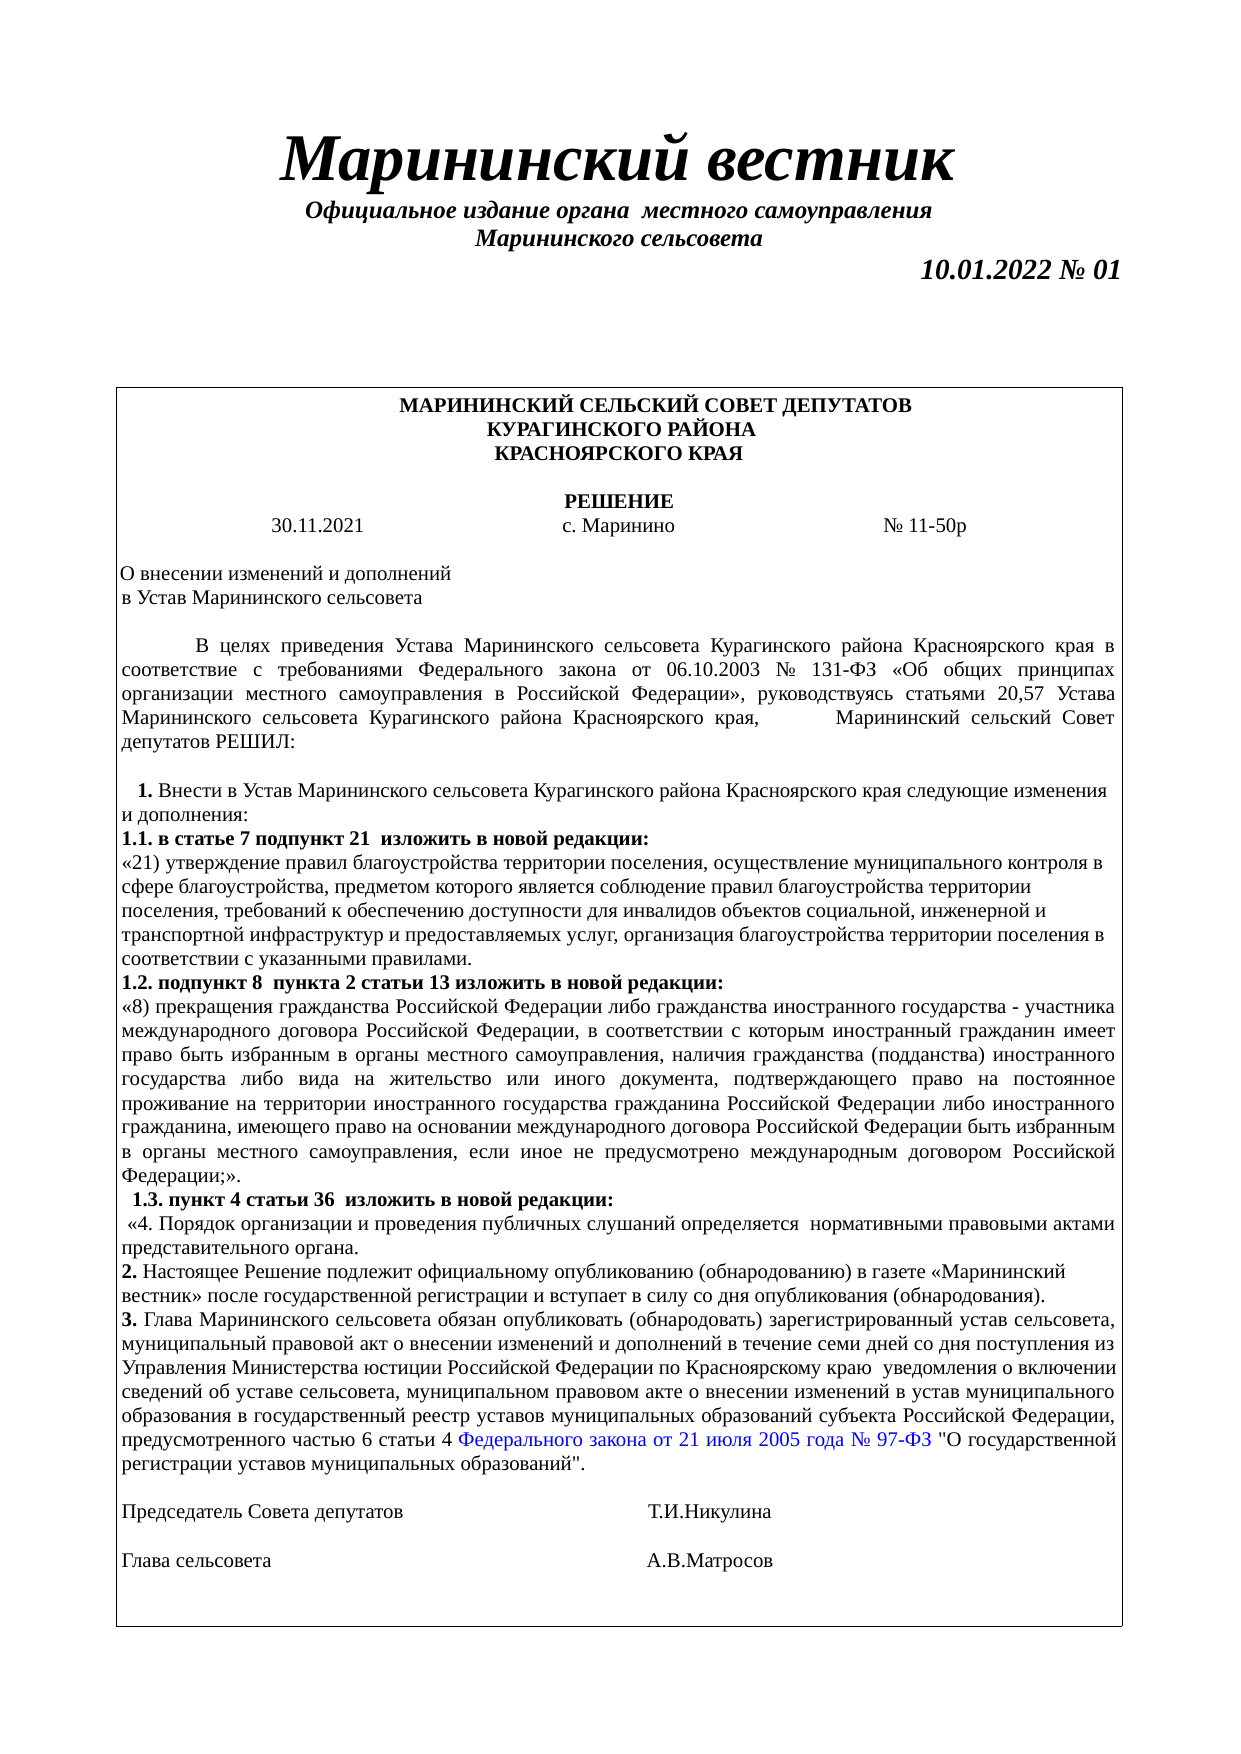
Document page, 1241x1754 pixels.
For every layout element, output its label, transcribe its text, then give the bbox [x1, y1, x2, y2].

text Официальное издание органа местного самоуправления [118, 195, 1122, 223]
table_header МАРИНИНСКИЙ СЕЛЬСКИЙ СОВЕТ ДЕПУТАТОВ КУРАГИНСКОГО РАЙОНА КРАСНОЯРСКОГО КРАЯ РЕШЕНИЕ 30.11.2021 с. Маринино № 11-50р О внесении изменений и дополнений в Устав Марининского сельсовета В целях приведения Устава Марининского сельсовета Курагинского района Красноярского края в соответствие с требованиями Федерального закона от 06.10.2003 № 131-ФЗ «Об общих принципах организации местного самоуправления в Российской Федерации», руководствуясь статьями 20,57 Устава Марининского сельсовета Курагинского района Красноярского края, Марининский сельский Совет депутатов РЕШИЛ: 1. Внести в Устав Марининского сельсовета Курагинского района Красноярского края следующие изменения и дополнения: 1.1. в статье 7 подпункт 21 изложить в новой редакции: «21) утверждение правил благоустройства территории поселения, осуществление муниципального контроля в сфере благоустройства, предметом которого является соблюдение правил благоустройства территории поселения, требований к обеспечению доступности для инвалидов объектов социальной, инженерной и транспортной инфраструктур и предоставляемых услуг, организация благоустройства территории поселения в соответствии с указанными правилами. 1.2. подпункт 8 пункта 2 статьи 13 изложить в новой редакции: «8) прекращения гражданства Российской Федерации либо гражданства иностранного государства - участника международного договора Российской Федерации, в соответствии с которым иностранный гражданин имеет право быть избранным в органы местного самоуправления, наличия гражданства (подданства) иностранного государства либо вида на жительство или иного документа, подтверждающего право на постоянное проживание на территории иностранного государства гражданина Российской Федерации либо иностранного гражданина, имеющего право на основании международного договора Российской Федерации быть избранным в органы местного самоуправления, если иное не предусмотрено международным договором Российской Федерации;». 1.3. пункт 4 статьи 36 изложить в новой редакции: «4. Порядок организации и проведения публичных слушаний определяется нормативными правовыми актами представительного органа. 2. Настоящее Решение подлежит официальному опубликованию (обнародованию) в газете «Марининский вестник» после государственной регистрации и вступает в силу со дня опубликования (обнародования). 3. Глава Марининского сельсовета обязан опубликовать (обнародовать) зарегистрированный устав сельсовета, муниципальный правовой акт о внесении изменений и дополнений в течение семи дней со дня поступления из Управления Министерства юстиции Российской Федерации по Красноярскому краю уведомления о включении сведений об уставе сельсовета, муниципальном правовом акте о внесении изменений в устав муниципального образования в государственный реестр уставов муниципальных образований субъекта Российской Федерации, предусмотренного частью 6 статьи 4 Федерального закона от 21 июля 2005 года № 97-ФЗ "О государственной регистрации уставов муниципальных образований". Председатель Совета депутатов Т.И.Никулина Глава сельсовета А.В.Матросов [117, 388, 1122, 1626]
text Марининский вестник [118, 118, 1122, 195]
text 10.01.2022 № 01 [118, 252, 1122, 286]
text Марининского сельсовета [118, 223, 1122, 252]
